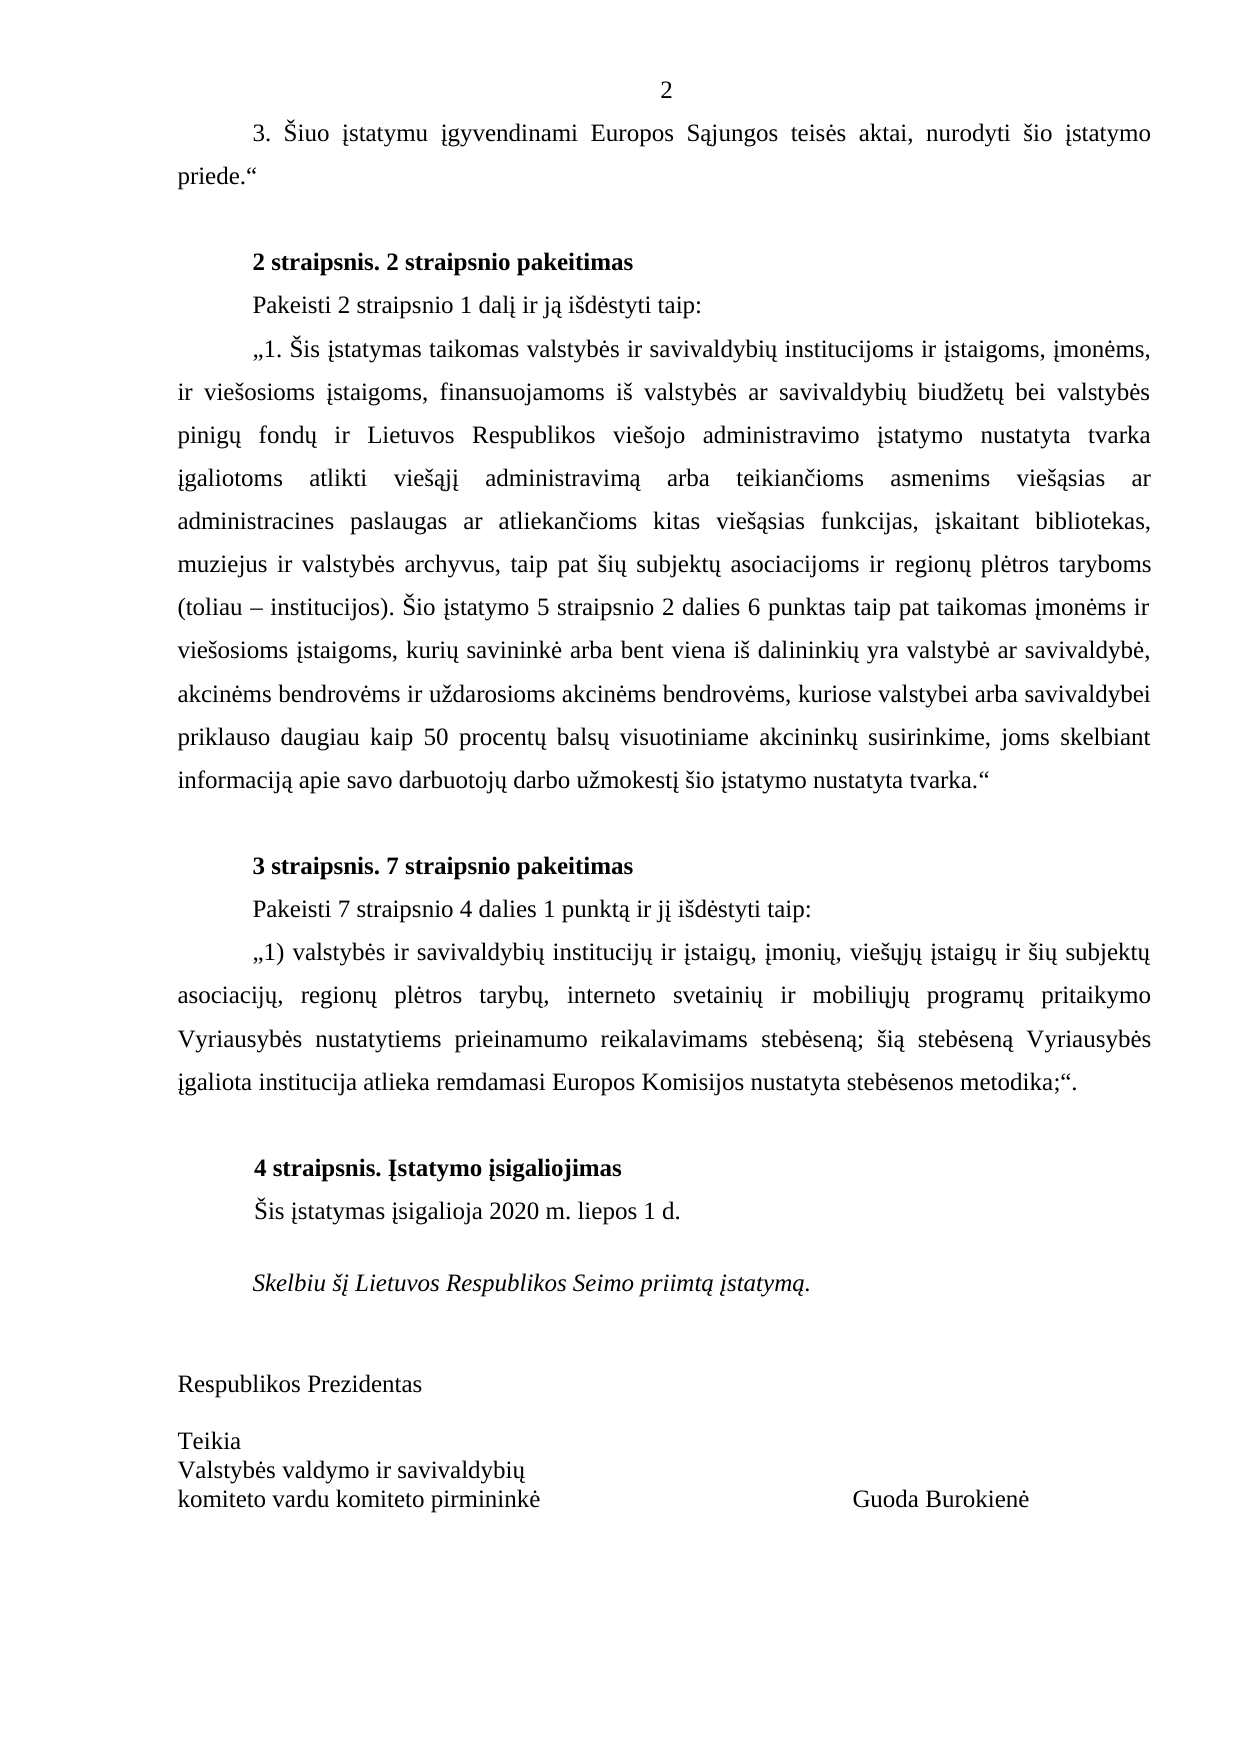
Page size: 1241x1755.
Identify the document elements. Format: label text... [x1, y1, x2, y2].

text 4 straipsnis. Įstatymo įsigaliojimas [177, 1153, 1152, 1182]
text 3 straipsnis. 7 straipsnio pakeitimas [177, 851, 1152, 880]
text Pakeisti 2 straipsnio 1 dalį ir ją išdėstyti taip: [177, 291, 1152, 319]
text Skelbiu šį Lietuvos Respublikos Seimo priimtą įstatymą. [177, 1268, 1152, 1297]
text komiteto vardu komiteto pirmininkė Guoda Burokienė [177, 1484, 1152, 1512]
text Šis įstatymas įsigalioja 2020 m. liepos 1 d. [177, 1196, 1152, 1225]
text Respublikos Prezidentas [177, 1369, 1152, 1397]
text 2 straipsnis. 2 straipsnio pakeitimas [177, 247, 1152, 276]
text Pakeisti 7 straipsnio 4 dalies 1 punktą ir jį išdėstyti taip: [177, 894, 1152, 923]
text 3. Šiuo įstatymu įgyvendinami Europos Sąjungos teisės aktai, nurodyti šio įstatymo priede.“ [177, 118, 1152, 190]
text „1) valstybės ir savivaldybių institucijų ir įstaigų, įmonių, viešųjų įstaigų ir šių subjektų asociacijų, regionų plėtros tarybų, interneto svetainių ir mobiliųjų programų pritaikymo Vyriausybės nustatytiems prieinamumo reikalavimams stebėseną; šią stebėseną Vyriausybės įgaliota institucija atlieka remdamasi Europos Komisijos nustatyta stebėsenos metodika;“. [177, 937, 1152, 1096]
text „1. Šis įstatymas taikomas valstybės ir savivaldybių institucijoms ir įstaigoms, įmonėms, ir viešosioms įstaigoms, finansuojamoms iš valstybės ar savivaldybių biudžetų bei valstybės pinigų fondų ir Lietuvos Respublikos viešojo administravimo įstatymo nustatyta tvarka įgaliotoms atlikti viešąjį administravimą arba teikiančioms asmenims viešąsias ar administracines paslaugas ar atliekančioms kitas viešąsias funkcijas, įskaitant bibliotekas, muziejus ir valstybės archyvus, taip pat šių subjektų asociacijoms ir regionų plėtros taryboms (toliau – institucijos). Šio įstatymo 5 straipsnio 2 dalies 6 punktas taip pat taikomas įmonėms ir viešosioms įstaigoms, kurių savininkė arba bent viena iš dalininkių yra valstybė ar savivaldybė, akcinėms bendrovėms ir uždarosioms akcinėms bendrovėms, kuriose valstybei arba savivaldybei priklauso daugiau kaip 50 procentų balsų visuotiniame akcininkų susirinkime, joms skelbiant informaciją apie savo darbuotojų darbo užmokestį šio įstatymo nustatyta tvarka.“ [177, 334, 1152, 794]
text Teikia [177, 1426, 1152, 1455]
text Valstybės valdymo ir savivaldybių [177, 1455, 1152, 1484]
